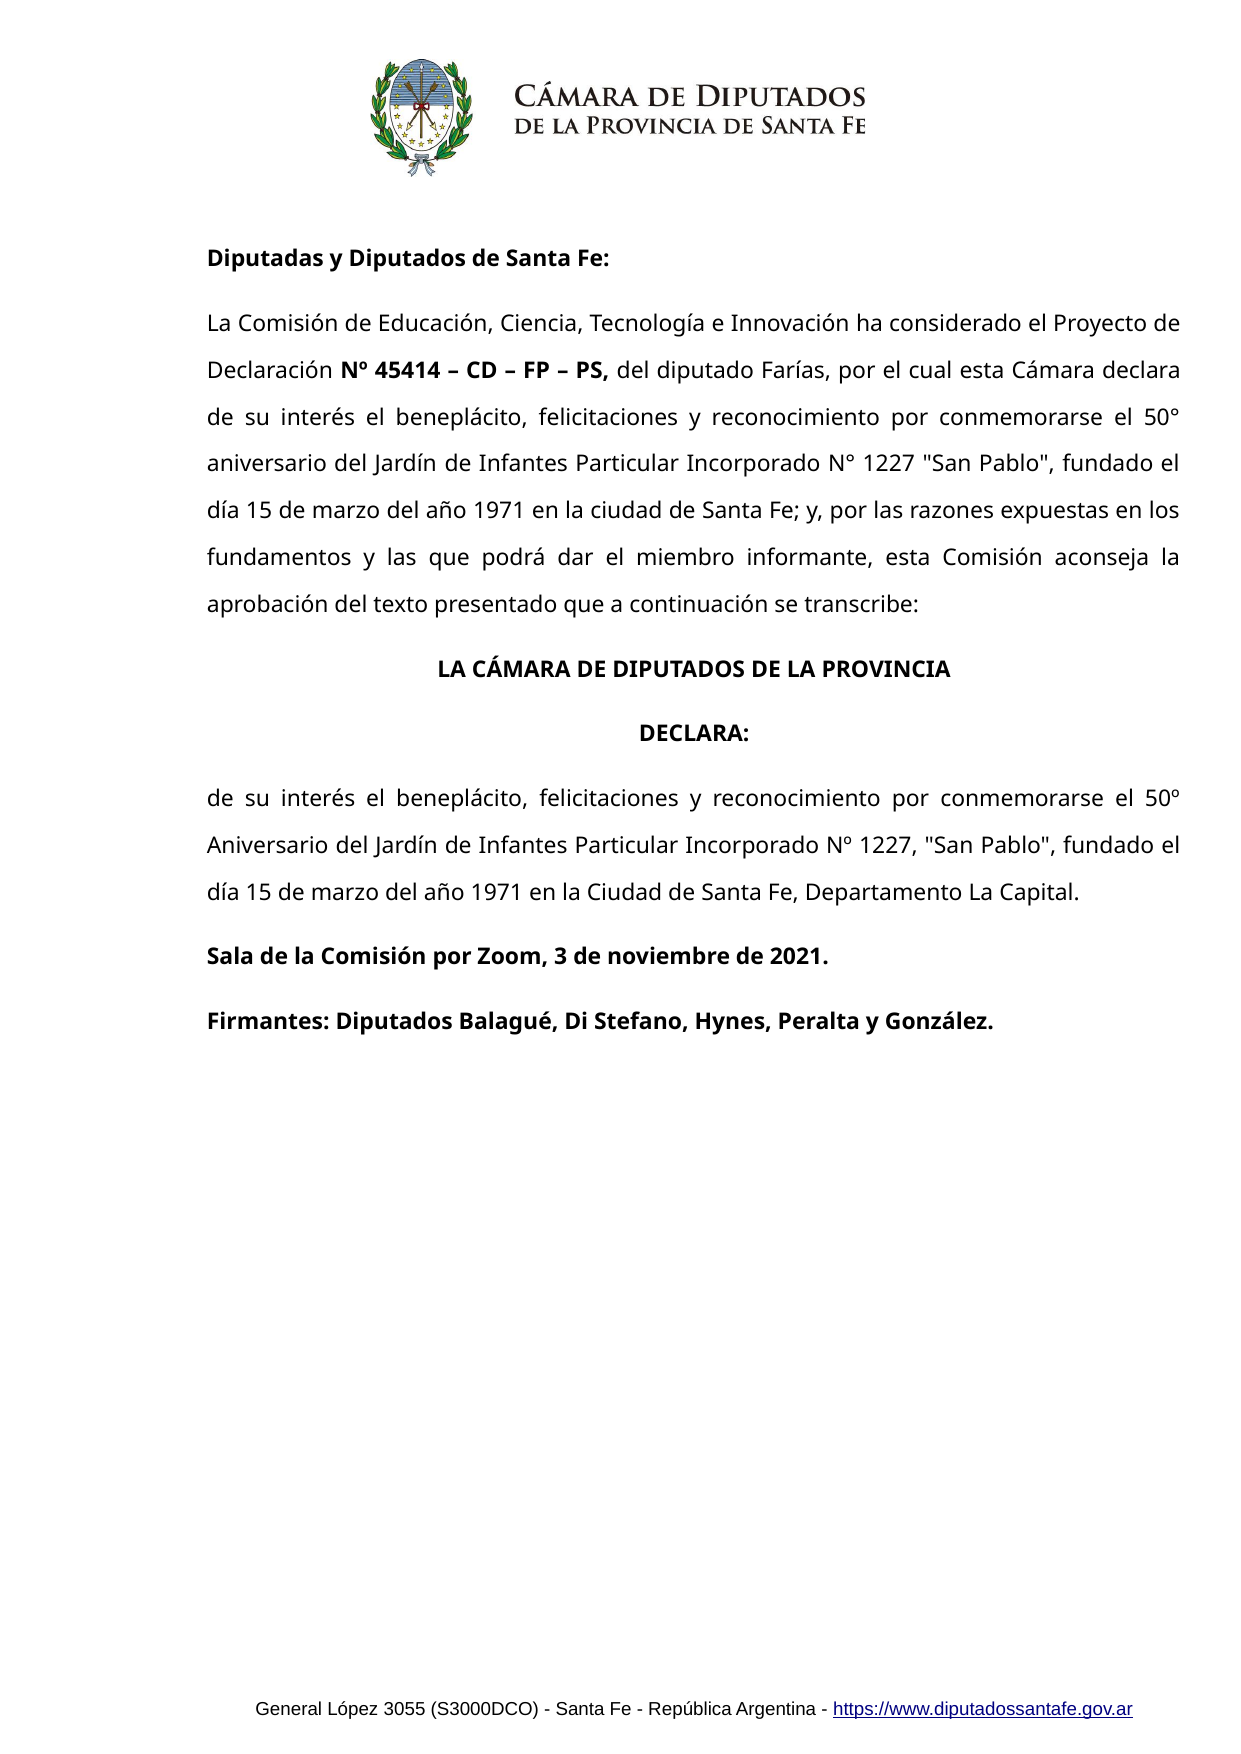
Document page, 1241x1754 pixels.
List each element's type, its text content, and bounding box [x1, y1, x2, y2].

text LA CÁMARA DE DIPUTADOS DE LA PROVINCIA [207, 653, 1181, 684]
text Diputadas y Diputados de Santa Fe: [207, 242, 1181, 273]
text de su interés el beneplácito, felicitaciones y reconocimiento por conmemorarse el 50º Aniversario del Jardín de Infantes Particular Incorporado Nº 1227, "San Pablo", fundado el día 15 de marzo del año 1971 en la Ciudad de Santa Fe, Departamento La Capital. [207, 782, 1181, 907]
picture [370, 59, 866, 181]
text Sala de la Comisión por Zoom, 3 de noviembre de 2021. [207, 940, 1181, 971]
text DECLARA: [207, 717, 1181, 748]
text Firmantes: Diputados Balagué, Di Stefano, Hynes, Peralta y González. [207, 1005, 1181, 1036]
text La Comisión de Educación, Ciencia, Tecnología e Innovación ha considerado el Proyecto de Declaración Nº 45414 – CD – FP – PS, del diputado Farías, por el cual esta Cámara declara de su interés el beneplácito, felicitaciones y reconocimiento por conmemorarse el 50° aniversario del Jardín de Infantes Particular Incorporado N° 1227 "San Pablo", fundado el día 15 de marzo del año 1971 en la ciudad de Santa Fe; y, por las razones expuestas en los fundamentos y las que podrá dar el miembro informante, esta Comisión aconseja la aprobación del texto presentado que a continuación se transcribe: [207, 307, 1181, 619]
